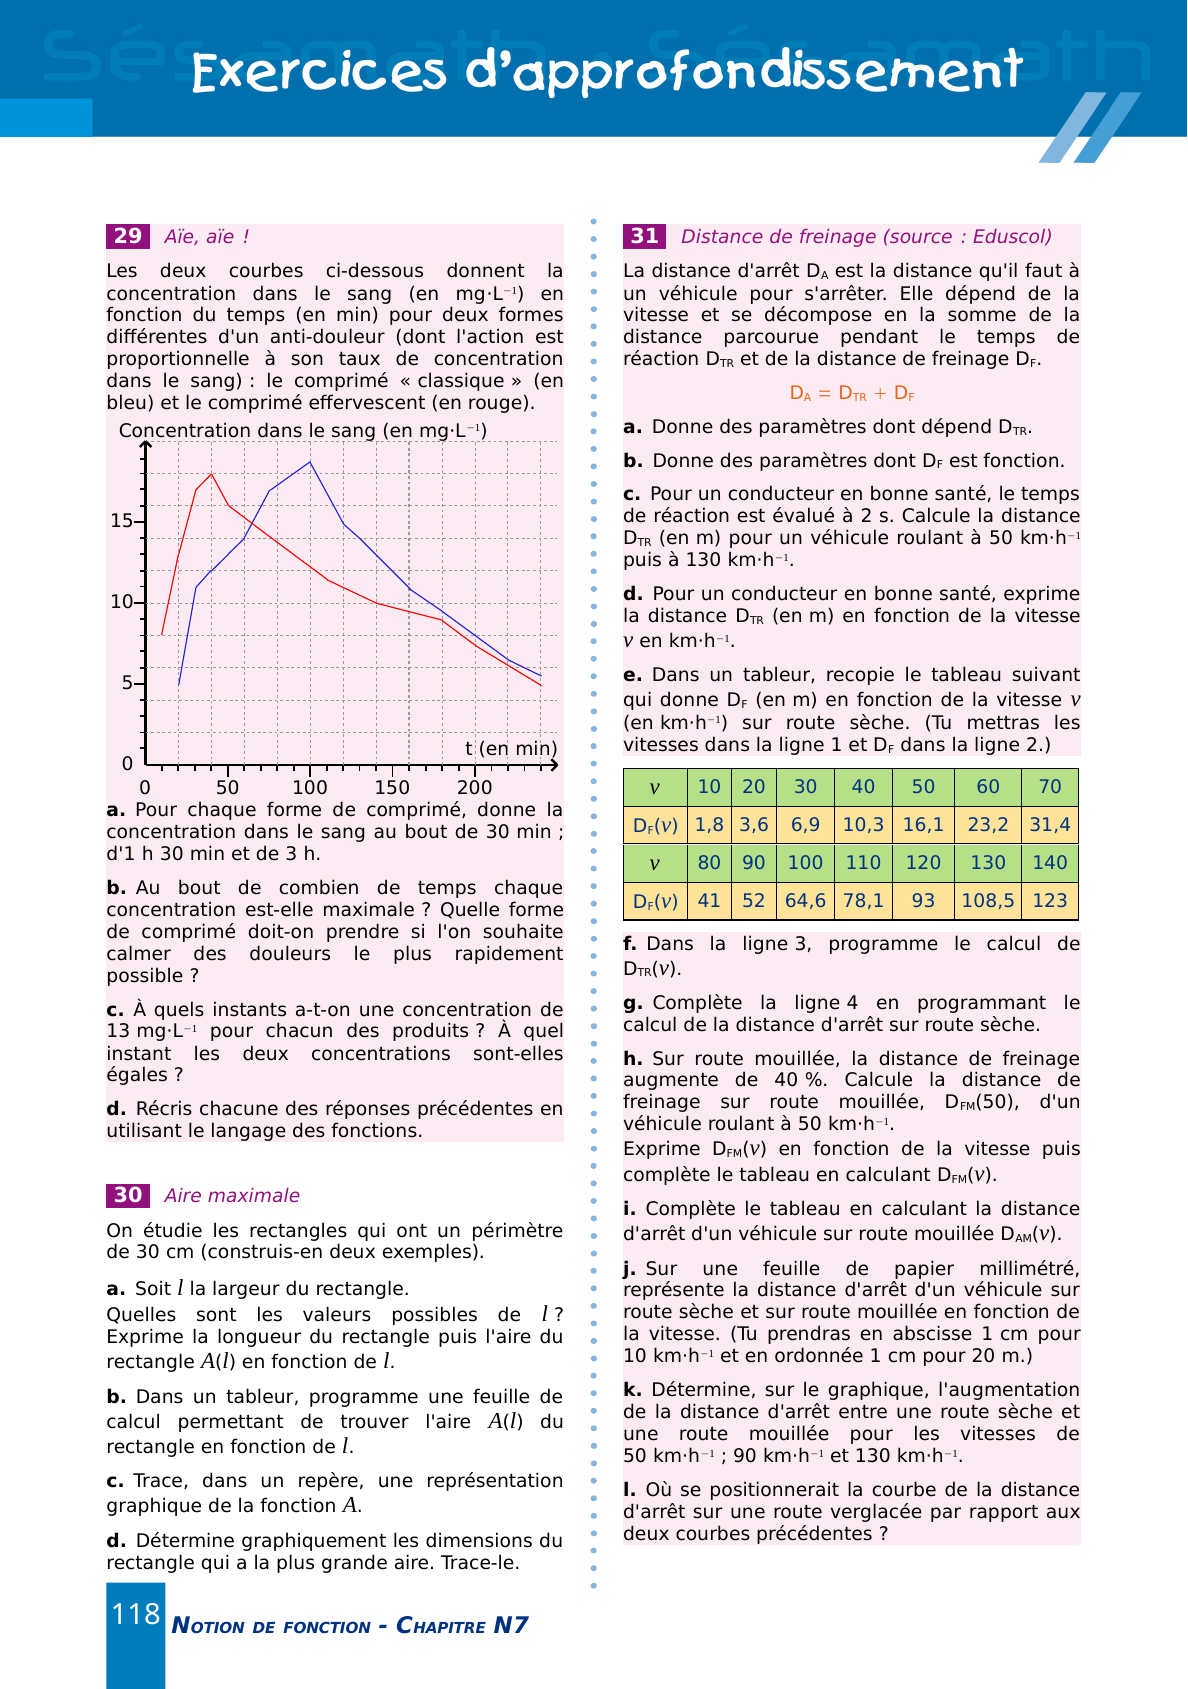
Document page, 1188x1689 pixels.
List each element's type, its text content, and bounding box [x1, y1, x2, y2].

table_header 70 [1022, 769, 1078, 806]
list Donne des paramètres dont dépend DTR. [623, 416, 1081, 438]
list À quels instants a-t-on une concentration de 13 mg·L−1 pour chacun des produits ? À quel instant les deux concentrations sont-elles égales ? [106, 998, 564, 1086]
table_cell 31,4 [1022, 807, 1078, 843]
list Distance de freinage (source : Eduscol) [666, 224, 1081, 249]
table_cell 6,9 [777, 807, 834, 843]
table_cell 90 [732, 845, 776, 882]
table_cell 140 [1022, 845, 1078, 882]
list Détermine, sur le graphique, l'augmentation de la distance d'arrêt entre une route sèche et une route mouillée pour les vitesses de 50 km·h −1 ; 90 km·h−1 et 130 km·h−1. [623, 1379, 1081, 1467]
table_header 20 [732, 769, 776, 806]
list Où se positionnerait la courbe de la distance d'arrêt sur une route verglacée par rapport aux deux courbes précédentes ? [623, 1479, 1081, 1545]
list On étudie les rectangles qui ont un périmètre de 30 cm (construis-en deux exemples). [106, 1219, 564, 1263]
list Récris chacune des réponses précédentes en utilisant le langage des fonctions. [106, 1098, 564, 1142]
table_header 10 [688, 769, 731, 806]
table_cell 123 [1022, 883, 1078, 919]
list Au bout de combien de temps chaque concentration est-elle maximale ? Quelle forme de comprimé doit-on prendre si l'on souhaite calmer des douleurs le plus rapidement possible ? [106, 877, 564, 987]
table_header 60 [955, 769, 1021, 806]
list Sur une feuille de papier millimétré, représente la distance d'arrêt d'un véhicule sur route sèche et sur route mouillée en fonction de la vitesse. (Tu prendras en abscisse 1 cm pour 10 km·h−1 et en ordonnée 1 cm pour 20 m.) [623, 1257, 1081, 1367]
table_cell 80 [688, 845, 731, 882]
list Donne des paramètres dont DF est fonction. [623, 449, 1081, 472]
list La distance d'arrêt DA est la distance qu'il faut à un véhicule pour s'arrêter. Elle dépend de la vitesse et se décompose en la somme de la distance parcourue pendant le temps de réaction DTR et de la distance de freinage DF. [623, 260, 1081, 370]
table_cell 130 [955, 845, 1021, 882]
list Dans la ligne 3, programme le calcul de DTR(v). [623, 932, 1081, 980]
table_cell 100 [777, 845, 834, 882]
table_cell 3,6 [732, 807, 776, 843]
table_cell 41 [688, 883, 731, 919]
table_header 50 [893, 769, 954, 806]
list Aire maximale [106, 1183, 564, 1208]
list Dans un tableur, recopie le tableau suivant qui donne DF (en m) en fonction de la vitesse v (en km·h−1) sur route sèche. (Tu mettras les vitesses dans la ligne 1 et DF dans la ligne 2.) [623, 664, 1081, 756]
list Pour un conducteur en bonne santé, exprime la distance DTR (en m) en fonction de la vitesse v en km·h−1. [623, 583, 1081, 652]
list Pour un conducteur en bonne santé, le temps de réaction est évalué à 2 s. Calcule la distance DTR (en m) pour un véhicule roulant à 50 km·h−1 puis à 130 km·h−1. [623, 483, 1081, 571]
table_cell 110 [835, 845, 892, 882]
table_cell 52 [732, 883, 776, 919]
table_cell 108,5 [955, 883, 1021, 919]
table_cell 120 [893, 845, 954, 882]
list DA = DTR  DF [623, 382, 1081, 404]
list Dans un tableur, programme une feuille de calcul permettant de trouver l'aire A(l) du rectangle en fonction de l. [106, 1386, 564, 1458]
table_cell v [624, 845, 687, 882]
list Pour chaque forme de comprimé, donne la concentration dans le sang au bout de 30 min ; d'1 h 30 min et de 3 h. [106, 426, 564, 865]
table_cell 10,3 [835, 807, 892, 843]
list Complète la ligne 4 en programmant le calcul de la distance d'arrêt sur route sèche. [623, 992, 1081, 1036]
list Détermine graphiquement les dimensions du rectangle qui a la plus grande aire. Trace-le. [106, 1529, 564, 1573]
table_cell 93 [893, 883, 954, 919]
table_cell 1,8 [688, 807, 731, 843]
text Les deux courbes ci-dessous donnent la concentration dans le sang (en mg·L−1) en fonction du temps (en min) pour deux formes différentes d'un anti-douleur (dont l'action est proportionnelle à son taux de concentration dans le sang) : le comprimé « classique » (en bleu) et le comprimé effervescent (en rouge). [106, 260, 564, 414]
table_cell 64,6 [777, 883, 834, 919]
table_header v [624, 769, 687, 806]
table_cell 78,1 [835, 883, 892, 919]
list Sur route mouillée, la distance de freinage augmente de 40 %. Calcule la distance de freinage sur route mouillée, DFM(50), d'un véhicule roulant à 50 km·h−1. Exprime DFM(v) en fonction de la vitesse puis complète le tableau en calculant DFM(v). [623, 1047, 1081, 1186]
table_header 40 [835, 769, 892, 806]
table_cell DF(v) [624, 807, 687, 843]
table_cell DF(v) [624, 883, 687, 919]
table_header 30 [777, 769, 834, 806]
table_cell 23,2 [955, 807, 1021, 843]
list Aïe, aïe ! [150, 224, 564, 249]
list Complète le tableau en calculant la distance d'arrêt d'un véhicule sur route mouillée DAM(v). [623, 1198, 1081, 1246]
table_cell 16,1 [893, 807, 954, 843]
list Trace, dans un repère, une représentation graphique de la fonction A. [106, 1470, 564, 1518]
list Soit l la largeur du rectangle. Quelles sont les valeurs possibles de l ? Exprime la longueur du rectangle puis l'aire du rectangle A(l) en fonction de l. [106, 1275, 564, 1374]
picture [0, 0, 1187, 163]
